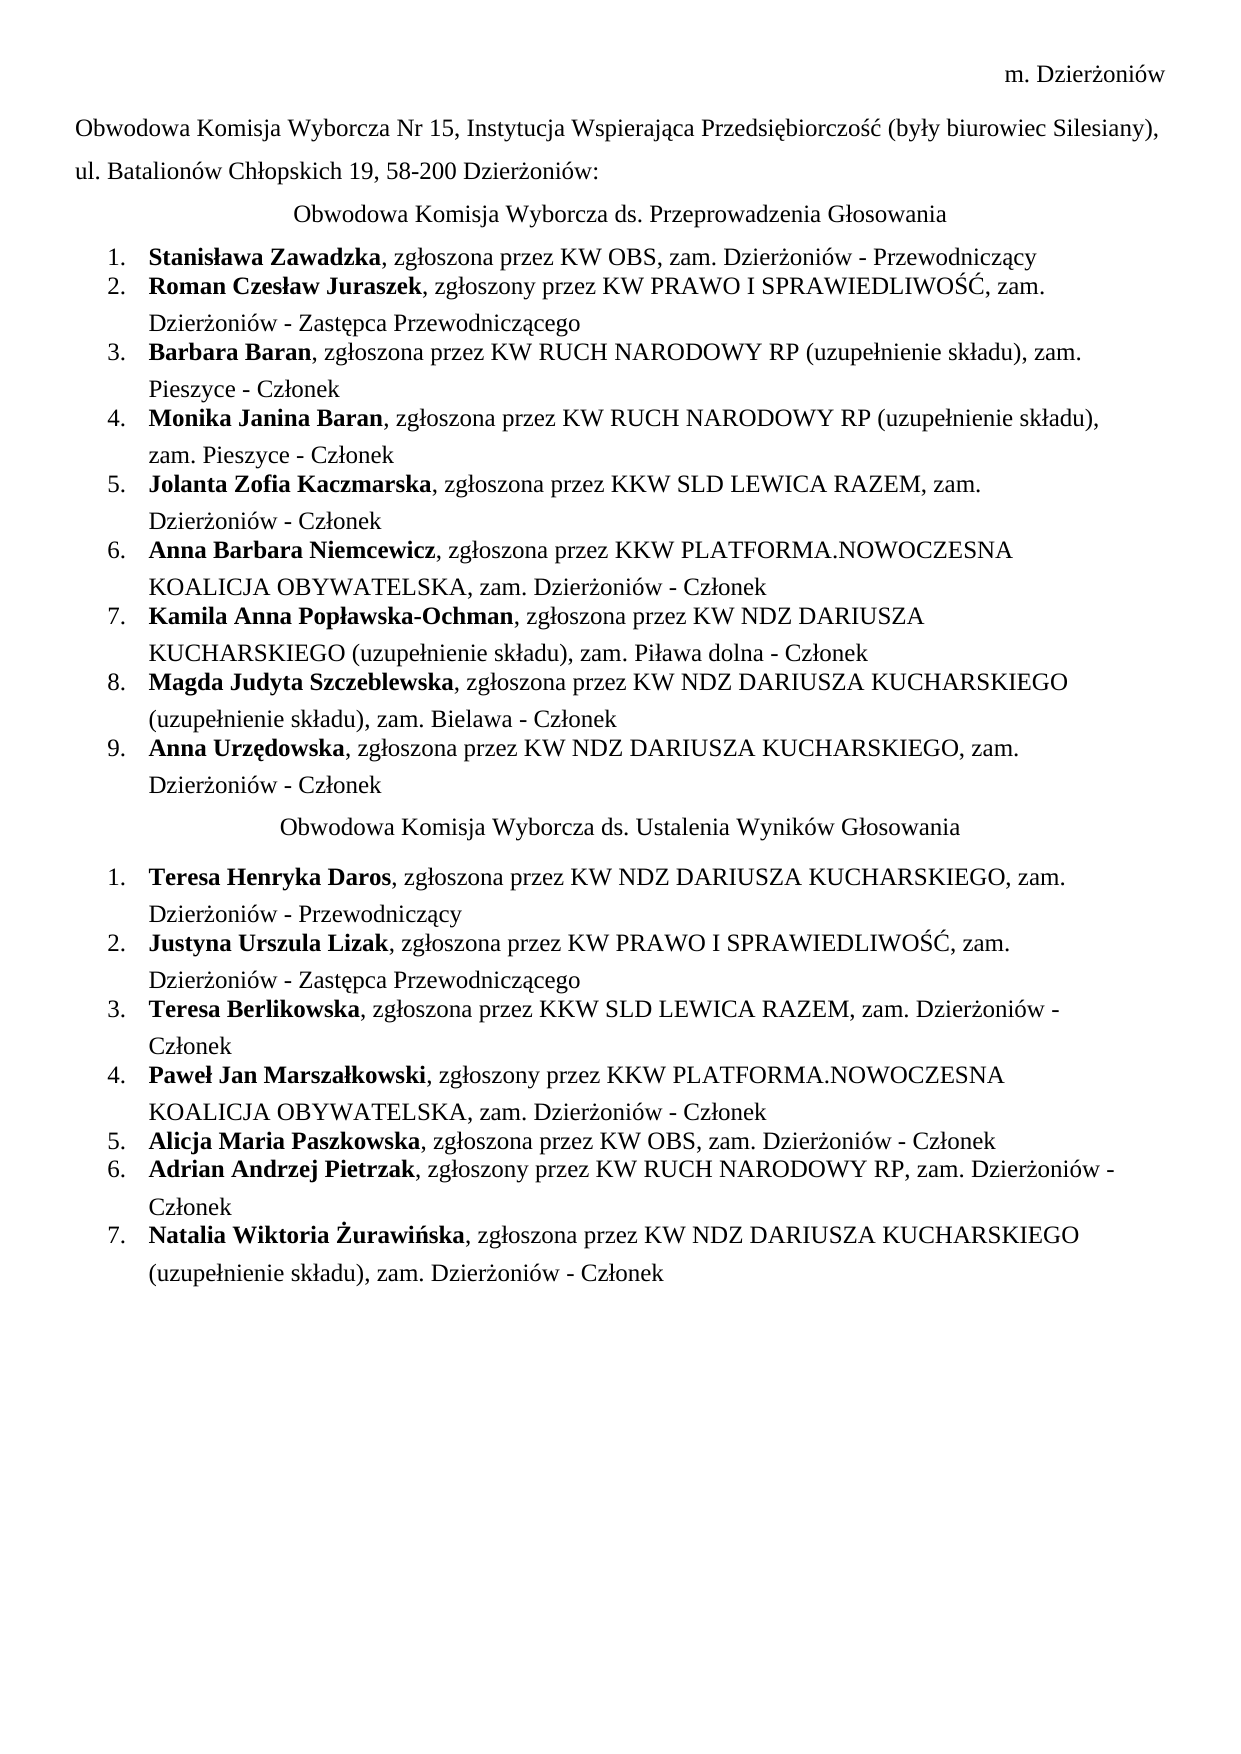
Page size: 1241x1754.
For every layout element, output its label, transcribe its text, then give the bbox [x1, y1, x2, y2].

table_cell 6. [64, 535, 137, 601]
table_header 1. [64, 862, 137, 928]
table_cell Adrian Andrzej Pietrzak, zgłoszony przez KW RUCH NARODOWY RP, zam. Dzierżoniów - Członek [137, 1155, 1127, 1221]
table_cell 5. [64, 1126, 137, 1154]
table_cell Natalia Wiktoria Żurawińska, zgłoszona przez KW NDZ DARIUSZA KUCHARSKIEGO (uzupełnienie składu), zam. Dzierżoniów - Członek [137, 1221, 1127, 1287]
table_cell 3. [64, 994, 137, 1060]
table_header 1. [64, 242, 137, 271]
table_cell Alicja Maria Paszkowska, zgłoszona przez KW OBS, zam. Dzierżoniów - Członek [137, 1126, 1127, 1154]
table_header Teresa Henryka Daros, zgłoszona przez KW NDZ DARIUSZA KUCHARSKIEGO, zam. Dzierżoniów - Przewodniczący [137, 862, 1127, 928]
table_cell 8. [64, 667, 137, 733]
table_cell 5. [64, 469, 137, 535]
table_cell 6. [64, 1155, 137, 1221]
text Obwodowa Komisja Wyborcza ds. Ustalenia Wyników Głosowania [75, 812, 1165, 841]
table_cell Anna Barbara Niemcewicz, zgłoszona przez KKW PLATFORMA.NOWOCZESNA KOALICJA OBYWATELSKA, zam. Dzierżoniów - Członek [137, 535, 1127, 601]
text Obwodowa Komisja Wyborcza ds. Przeprowadzenia Głosowania [75, 199, 1165, 228]
table_cell Roman Czesław Juraszek, zgłoszony przez KW PRAWO I SPRAWIEDLIWOŚĆ, zam. Dzierżoniów - Zastępca Przewodniczącego [137, 271, 1127, 337]
table_cell Justyna Urszula Lizak, zgłoszona przez KW PRAWO I SPRAWIEDLIWOŚĆ, zam. Dzierżoniów - Zastępca Przewodniczącego [137, 928, 1127, 994]
table_cell 4. [64, 403, 137, 469]
table_cell 7. [64, 1221, 137, 1287]
table_cell Magda Judyta Szczeblewska, zgłoszona przez KW NDZ DARIUSZA KUCHARSKIEGO (uzupełnienie składu), zam. Bielawa - Członek [137, 667, 1127, 733]
table_cell 4. [64, 1060, 137, 1126]
text m. Dzierżoniów [75, 59, 1165, 88]
table_cell Teresa Berlikowska, zgłoszona przez KKW SLD LEWICA RAZEM, zam. Dzierżoniów - Członek [137, 994, 1127, 1060]
table_cell Kamila Anna Popławska-Ochman, zgłoszona przez KW NDZ DARIUSZA KUCHARSKIEGO (uzupełnienie składu), zam. Piława dolna - Członek [137, 601, 1127, 667]
table_header Stanisława Zawadzka, zgłoszona przez KW OBS, zam. Dzierżoniów - Przewodniczący [137, 242, 1127, 271]
text Obwodowa Komisja Wyborcza Nr 15, Instytucja Wspierająca Przedsiębiorczość (były biurowiec Silesiany), ul. Batalionów Chłopskich 19, 58-200 Dzierżoniów: [75, 113, 1165, 185]
table_cell 2. [64, 271, 137, 337]
table_cell Paweł Jan Marszałkowski, zgłoszony przez KKW PLATFORMA.NOWOCZESNA KOALICJA OBYWATELSKA, zam. Dzierżoniów - Członek [137, 1060, 1127, 1126]
table_cell 9. [64, 733, 137, 799]
table_cell Monika Janina Baran, zgłoszona przez KW RUCH NARODOWY RP (uzupełnienie składu), zam. Pieszyce - Członek [137, 403, 1127, 469]
table_cell 2. [64, 928, 137, 994]
table_cell 3. [64, 337, 137, 403]
table_cell Barbara Baran, zgłoszona przez KW RUCH NARODOWY RP (uzupełnienie składu), zam. Pieszyce - Członek [137, 337, 1127, 403]
table_cell 7. [64, 601, 137, 667]
table_cell Jolanta Zofia Kaczmarska, zgłoszona przez KKW SLD LEWICA RAZEM, zam. Dzierżoniów - Członek [137, 469, 1127, 535]
table_cell Anna Urzędowska, zgłoszona przez KW NDZ DARIUSZA KUCHARSKIEGO, zam. Dzierżoniów - Członek [137, 733, 1127, 799]
